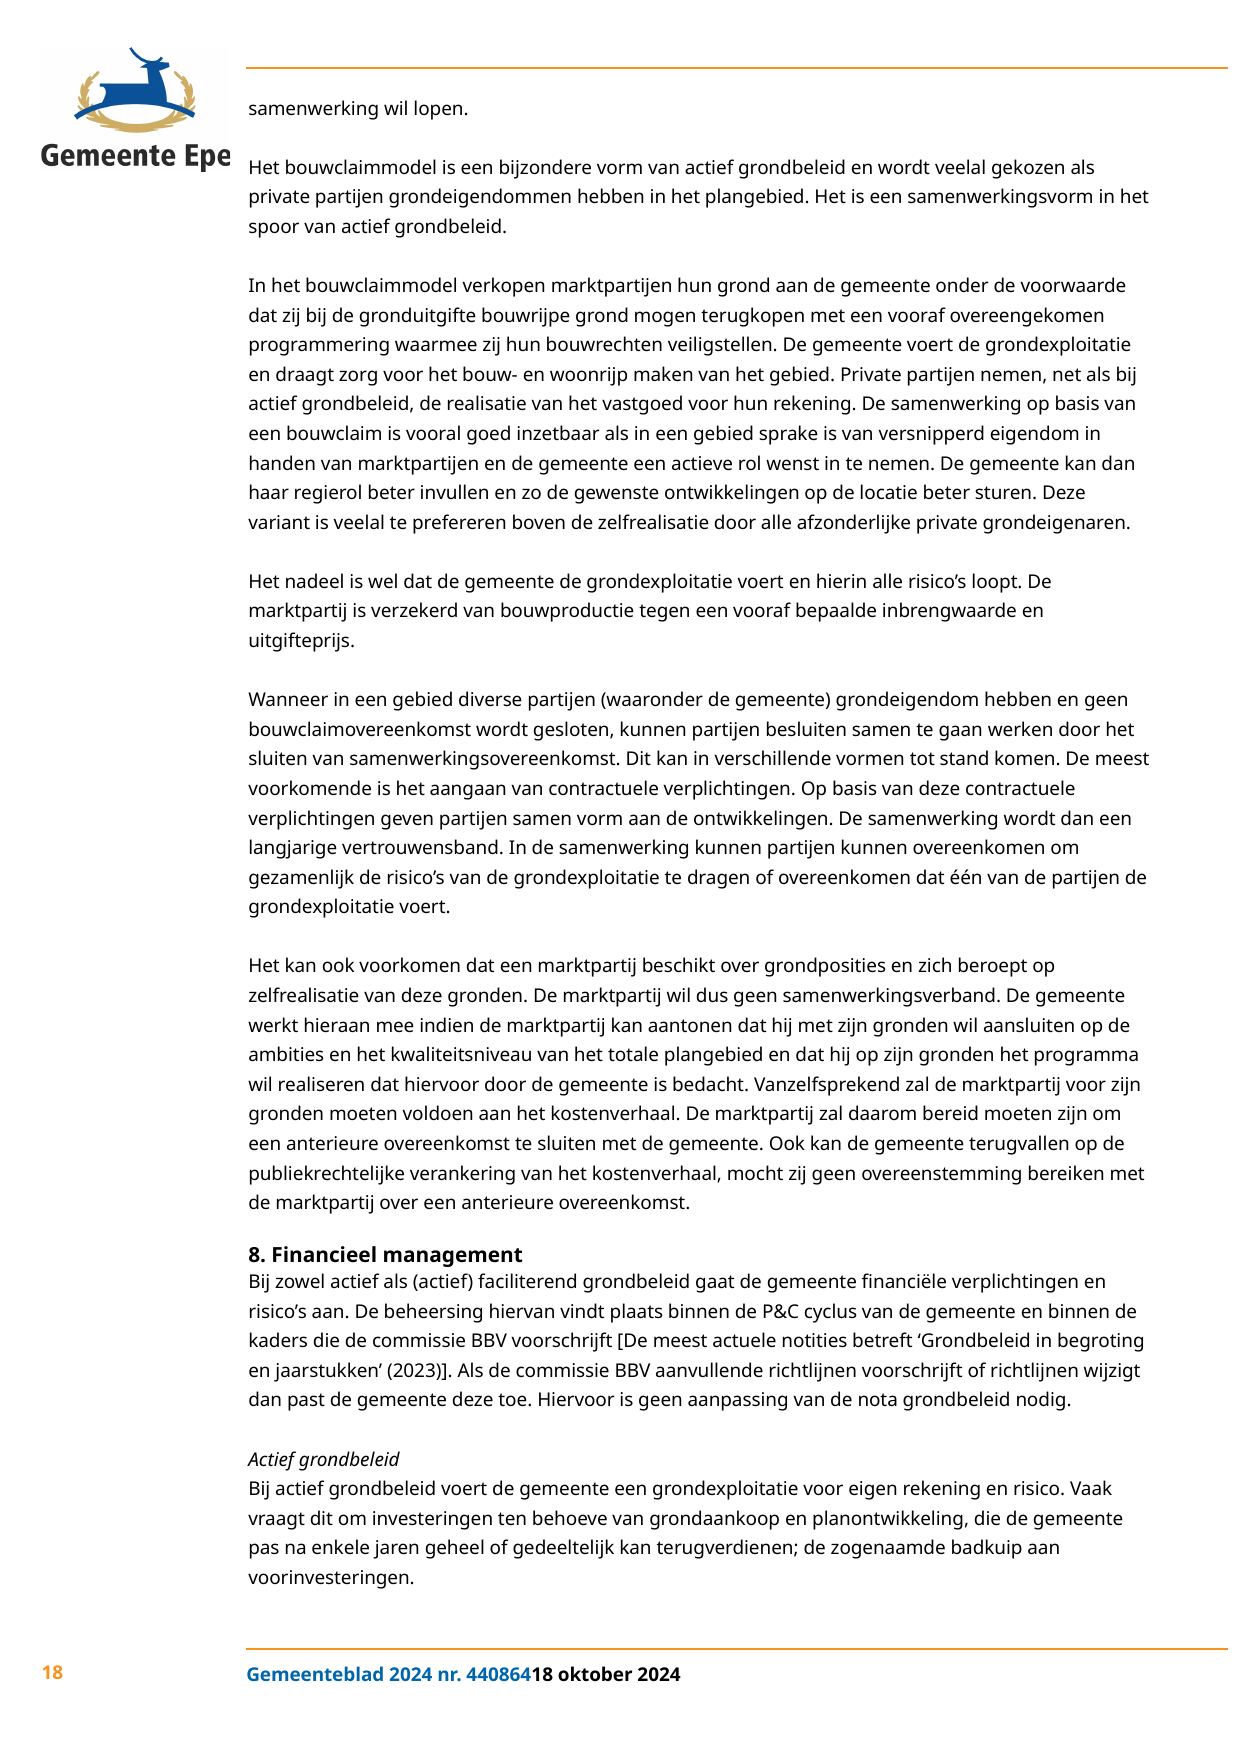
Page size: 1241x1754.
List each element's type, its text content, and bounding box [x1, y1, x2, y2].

text Het kan ook voorkomen dat een marktpartij beschikt over grondposities en zich beroept op zelfrealisatie van deze gronden. De marktpartij wil dus geen samenwerkingsverband. De gemeente werkt hieraan mee indien de marktpartij kan aantonen dat hij met zijn gronden wil aansluiten op de ambities en het kwaliteitsniveau van het totale plangebied en dat hij op zijn gronden het programma wil realiseren dat hiervoor door de gemeente is bedacht. Vanzelfsprekend zal de marktpartij voor zijn gronden moeten voldoen aan het kostenverhaal. De marktpartij zal daarom bereid moeten zijn om een anterieure overeenkomst te sluiten met de gemeente. Ook kan de gemeente terugvallen op de publiekrechtelijke verankering van het kostenverhaal, mocht zij geen overeenstemming bereiken met de marktpartij over een anterieure overeenkomst. [248, 953, 1152, 1215]
picture [41, 47, 231, 172]
text 8. Financieel management [248, 1240, 1152, 1268]
text Actief grondbeleid [248, 1446, 1152, 1471]
text Het bouwclaimmodel is een bijzondere vorm van actief grondbeleid en wordt veelal gekozen als private partijen grondeigendommen hebben in het plangebied. Het is een samenwerkingsvorm in het spoor van actief grondbeleid. [248, 154, 1152, 239]
text samenwerking wil lopen. [248, 95, 1152, 121]
text Bij actief grondbeleid voert de gemeente een grondexploitatie voor eigen rekening en risico. Vaak vraagt dit om investeringen ten behoeve van grondaankoop en planontwikkeling, die de gemeente pas na enkele jaren geheel of gedeeltelijk kan terugverdienen; de zogenaamde badkuip aan voorinvesteringen. [248, 1475, 1152, 1590]
text Het nadeel is wel dat de gemeente de grondexploitatie voert en hierin alle risico’s loopt. De marktpartij is verzekerd van bouwproductie tegen een vooraf bepaalde inbrengwaarde en uitgifteprijs. [248, 568, 1152, 653]
text In het bouwclaimmodel verkopen marktpartijen hun grond aan de gemeente onder de voorwaarde dat zij bij de gronduitgifte bouwrijpe grond mogen terugkopen met een vooraf overeengekomen programmering waarmee zij hun bouwrechten veiligstellen. De gemeente voert de grondexploitatie en draagt zorg voor het bouw- en woonrijp maken van het gebied. Private partijen nemen, net als bij actief grondbeleid, de realisatie van het vastgoed voor hun rekening. De samenwerking op basis van een bouwclaim is vooral goed inzetbaar als in een gebied sprake is van versnipperd eigendom in handen van marktpartijen en de gemeente een actieve rol wenst in te nemen. De gemeente kan dan haar regierol beter invullen en zo de gewenste ontwikkelingen op de locatie beter sturen. Deze variant is veelal te prefereren boven de zelfrealisatie door alle afzonderlijke private grondeigenaren. [248, 272, 1152, 535]
text Wanneer in een gebied diverse partijen (waaronder de gemeente) grondeigendom hebben en geen bouwclaimovereenkomst wordt gesloten, kunnen partijen besluiten samen te gaan werken door het sluiten van samenwerkingsovereenkomst. Dit kan in verschillende vormen tot stand komen. De meest voorkomende is het aangaan van contractuele verplichtingen. Op basis van deze contractuele verplichtingen geven partijen samen vorm aan de ontwikkelingen. De samenwerking wordt dan een langjarige vertrouwensband. In de samenwerking kunnen partijen kunnen overeenkomen om gezamenlijk de risico’s van de grondexploitatie te dragen of overeenkomen dat één van de partijen de grondexploitatie voert. [248, 686, 1152, 919]
text Bij zowel actief als (actief) faciliterend grondbeleid gaat de gemeente financiële verplichtingen en risico’s aan. De beheersing hiervan vindt plaats binnen de P&C cyclus van de gemeente en binnen de kaders die de commissie BBV voorschrijft [De meest actuele notities betreft ‘Grondbeleid in begroting en jaarstukken’ (2023)]. Als de commissie BBV aanvullende richtlijnen voorschrijft of richtlijnen wijzigt dan past de gemeente deze toe. Hiervoor is geen aanpassing van de nota grondbeleid nodig. [248, 1268, 1152, 1412]
